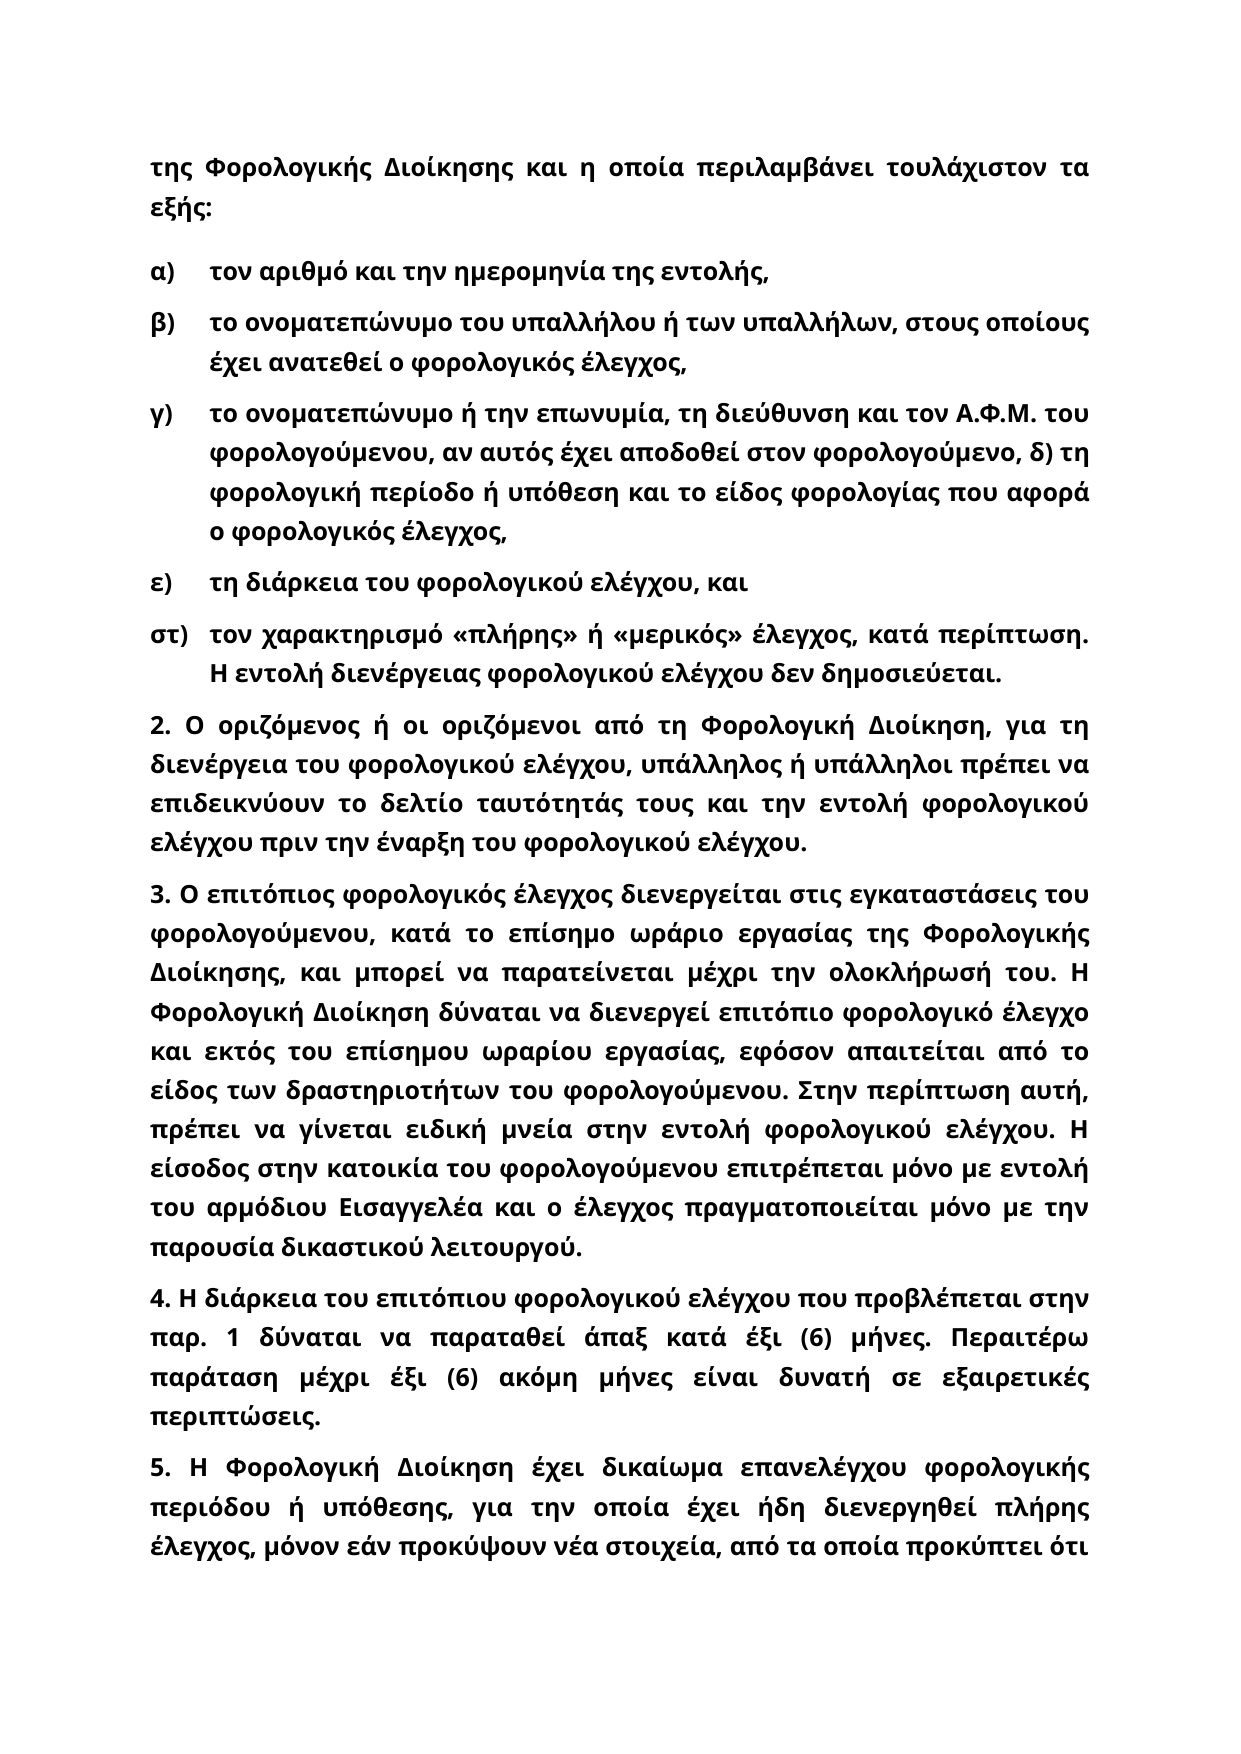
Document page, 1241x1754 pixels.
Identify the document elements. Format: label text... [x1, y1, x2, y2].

text 2. Ο οριζόμενος ή οι οριζόμενοι από τη Φορολογική Διοίκηση, για τη διενέργεια του φορολογικού ελέγχου, υπάλληλος ή υπάλληλοι πρέπει να επιδεικνύουν το δελτίο ταυτότητάς τους και την εντολή φορολογικού ελέγχου πριν την έναρξη του φορολογικού ελέγχου. [150, 707, 1090, 859]
list β) το ονοματεπώνυμο του υπαλλήλου ή των υπαλλήλων, στους οποίους έχει ανατεθεί ο φορολογικός έλεγχος, [150, 305, 1090, 378]
text 4. Η διάρκεια του επιτόπιου φορολογικού ελέγχου που προβλέπεται στην παρ. 1 δύναται να παραταθεί άπαξ κατά έξι (6) μήνες. Περαιτέρω παράταση μέχρι έξι (6) ακόμη μήνες είναι δυνατή σε εξαιρετικές περιπτώσεις. [150, 1281, 1090, 1432]
text 3. Ο επιτόπιος φορολογικός έλεγχος διενεργείται στις εγκαταστάσεις του φορολογούμενου, κατά το επίσημο ωράριο εργασίας της Φορολογικής Διοίκησης, και μπορεί να παρατείνεται μέχρι την ολοκλήρωσή του. Η Φορολογική Διοίκηση δύναται να διενεργεί επιτόπιο φορολογικό έλεγχο και εκτός του επίσημου ωραρίου εργασίας, εφόσον απαιτείται από το είδος των δραστηριοτήτων του φορολογούμενου. Στην περίπτωση αυτή, πρέπει να γίνεται ειδική μνεία στην εντολή φορολογικού ελέγχου. Η είσοδος στην κατοικία του φορολογούμενου επιτρέπεται μόνο με εντολή του αρμόδιου Εισαγγελέα και ο έλεγχος πραγματοποιείται μόνο με την παρουσία δικαστικού λειτουργού. [150, 877, 1090, 1263]
list α) τον αριθμό και την ημερομηνία της εντολής, [150, 253, 1090, 287]
list γ) το ονοματεπώνυμο ή την επωνυμία, τη διεύθυνση και τον Α.Φ.Μ. του φορολογούμενου, αν αυτός έχει αποδοθεί στον φορολογούμενο, δ) τη φορολογική περίοδο ή υπόθεση και το είδος φορολογίας που αφορά ο φορολογικός έλεγχος, [150, 396, 1090, 547]
text της Φορολογικής Διοίκησης και η οποία περιλαμβάνει τουλάχιστον τα εξής: [150, 150, 1090, 223]
text 5. Η Φορολογική Διοίκηση έχει δικαίωμα επανελέγχου φορολογικής περιόδου ή υπόθεσης, για την οποία έχει ήδη διενεργηθεί πλήρης έλεγχος, μόνον εάν προκύψουν νέα στοιχεία, από τα οποία προκύπτει ότι [150, 1450, 1090, 1562]
list στ) τον χαρακτηρισμό «πλήρης» ή «μερικός» έλεγχος, κατά περίπτωση. Η εντολή διενέργειας φορολογικού ελέγχου δεν δημοσιεύεται. [150, 617, 1090, 690]
list ε) τη διάρκεια του φορολογικού ελέγχου, και [150, 565, 1090, 599]
